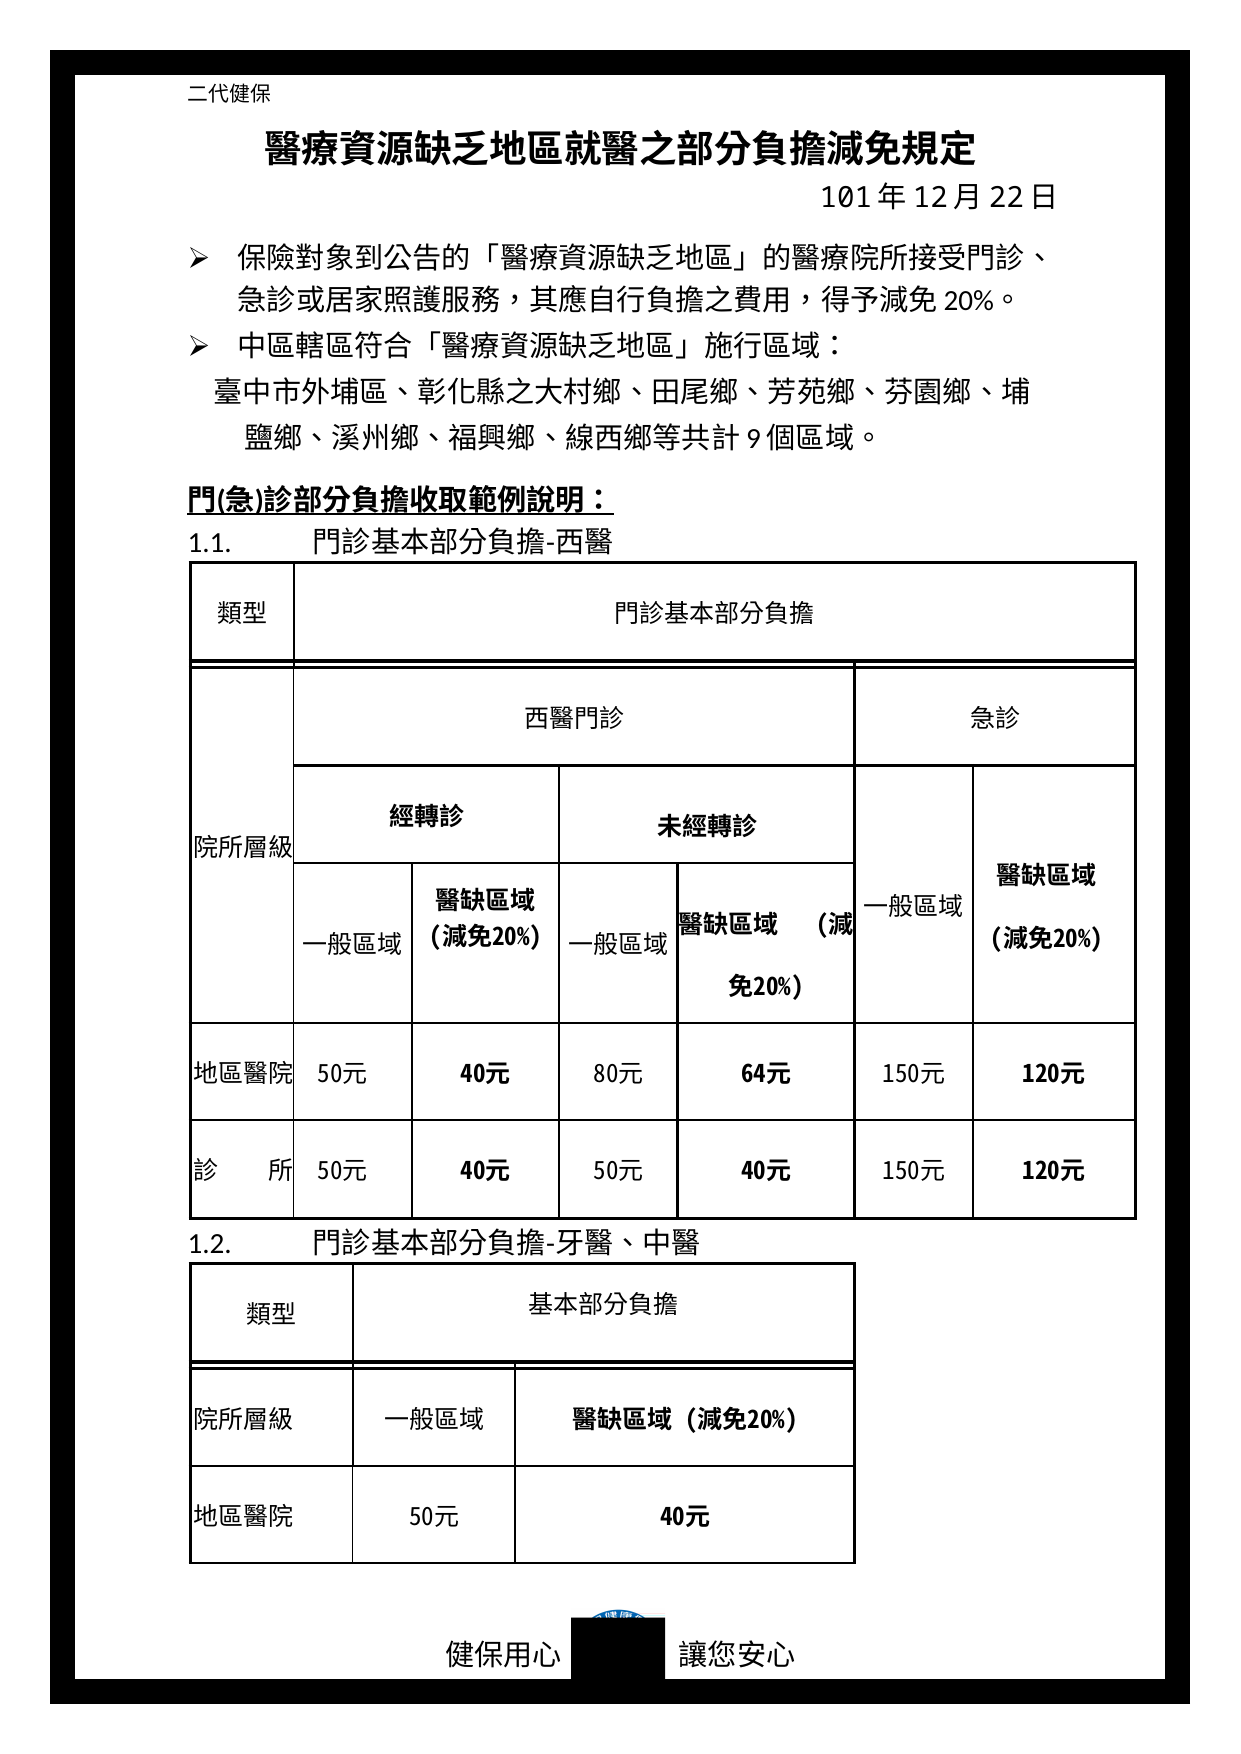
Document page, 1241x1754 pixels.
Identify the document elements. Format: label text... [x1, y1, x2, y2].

table_cell 40元 [679, 1121, 853, 1217]
text 臺中市外埔區、彰化縣之大村鄉、田尾鄉、芳苑鄉、芬園鄉、埔鹽鄉、溪州鄉、福興鄉、線西鄉等共計9個區域。 [187, 365, 1053, 457]
table_cell 50元 [294, 1121, 411, 1217]
table_cell 西醫門診 [294, 669, 853, 764]
list 門診基本部分負擔-牙醫、中醫 [187, 1220, 1053, 1262]
table_cell 醫缺區域 (減免20%) [516, 1370, 853, 1465]
table_cell 地區醫院 [192, 1467, 352, 1562]
table_cell 急診 [856, 669, 1134, 764]
list 中區轄區符合「醫療資源缺乏地區」施行區域： [187, 319, 1053, 365]
table_cell 診 所 [192, 1121, 293, 1217]
table_cell 院所層級 [192, 1370, 352, 1465]
table_cell 64元 [679, 1024, 853, 1119]
table_header 門診基本部分負擔 [295, 564, 1134, 659]
table_cell 50元 [294, 1024, 411, 1119]
table_cell 醫缺區域 (減免20%) [413, 864, 558, 1022]
list 門診基本部分負擔-西醫 [187, 519, 1053, 561]
table_header 類型 [192, 564, 293, 659]
table_cell 醫缺區域 (減免20%) [974, 767, 1134, 1022]
table_cell 地區醫院 [192, 1024, 293, 1119]
text 門(急)診部分負擔收取範例說明： [187, 457, 1053, 519]
table_cell 一般區域 [354, 1370, 514, 1465]
table_cell 院所層級 [192, 669, 293, 1022]
table_cell 40元 [413, 1121, 558, 1217]
table_cell 120元 [974, 1024, 1134, 1119]
table_cell 一般區域 [294, 864, 411, 1022]
table_cell 一般區域 [856, 767, 972, 1022]
text 101年12月22日 [187, 173, 1058, 216]
table_cell 80元 [560, 1024, 676, 1119]
table_cell 50元 [353, 1467, 514, 1562]
table_cell 40元 [413, 1024, 558, 1119]
table_cell 40元 [516, 1467, 853, 1562]
table_cell 120元 [974, 1121, 1134, 1217]
table_cell 150元 [856, 1024, 972, 1119]
text 醫療資源缺乏地區就醫之部分負擔減免規定 [187, 119, 1053, 173]
table_cell 一般區域 [560, 864, 676, 1022]
table_header 基本部分負擔 [354, 1265, 853, 1360]
table_cell 未經轉診 [560, 767, 853, 862]
table_header 類型 [192, 1265, 352, 1360]
table_cell 經轉診 [294, 767, 558, 862]
table_cell 50元 [560, 1121, 676, 1217]
table_cell 醫缺區域 (減免20%) [679, 864, 853, 1022]
list 保險對象到公告的「醫療資源缺乏地區」的醫療院所接受門診、急診或居家照護服務，其應自行負擔之費用，得予減免20%。 [187, 235, 1053, 319]
table_cell 150元 [856, 1121, 972, 1217]
